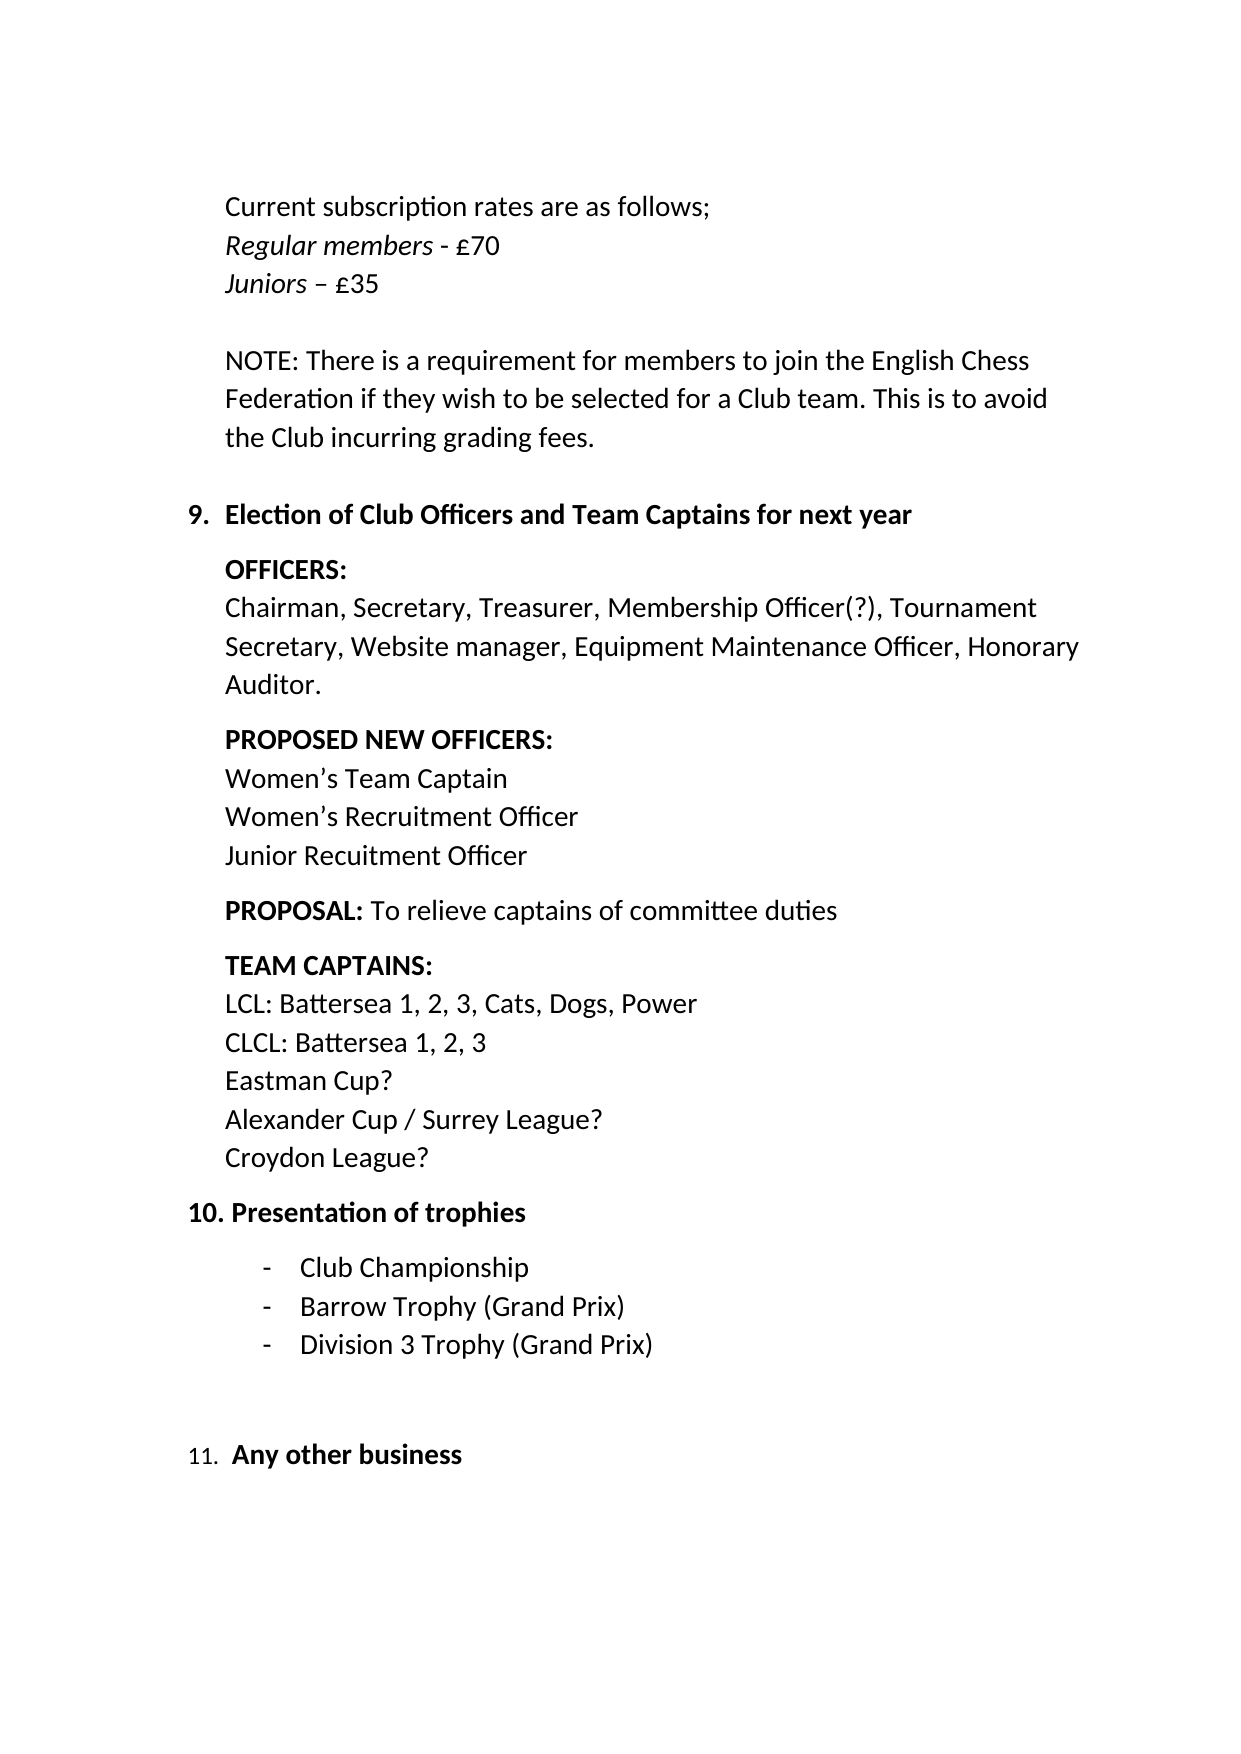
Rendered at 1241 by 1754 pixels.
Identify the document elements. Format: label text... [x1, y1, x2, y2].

text NOTE: There is a requirement for members to join the English Chess Federation if they wish to be selected for a Club team. This is to avoid the Club incurring grading fees. [225, 342, 1090, 455]
list Division 3 Trophy (Grand Prix) [262, 1326, 1090, 1362]
text Current subscription rates are as follows; [225, 188, 1090, 224]
text Juniors – £35 [225, 265, 1090, 301]
list Election of Club Officers and Team Captains for next year [187, 496, 1090, 532]
list Any other business [187, 1436, 1090, 1472]
text TEAM CAPTAINS: LCL: Battersea 1, 2, 3, Cats, Dogs, Power CLCL: Battersea 1, 2, 3 Eastman Cup? Alexander Cup / Surrey League? Croydon League? [225, 947, 1090, 1175]
list Presentation of trophies [187, 1194, 1090, 1230]
list Club Championship [262, 1249, 1090, 1285]
text OFFICERS: Chairman, Secretary, Treasurer, Membership Officer(?), Tournament Secretary, Website manager, Equipment Maintenance Officer, Honorary Auditor. [225, 551, 1090, 702]
text PROPOSED NEW OFFICERS: Women’s Team Captain Women’s Recruitment Officer Junior Recuitment Officer [225, 721, 1090, 872]
text PROPOSAL: To relieve captains of committee duties [225, 892, 1090, 927]
list Barrow Trophy (Grand Prix) [262, 1288, 1090, 1323]
text Regular members - £70 [225, 227, 1090, 262]
